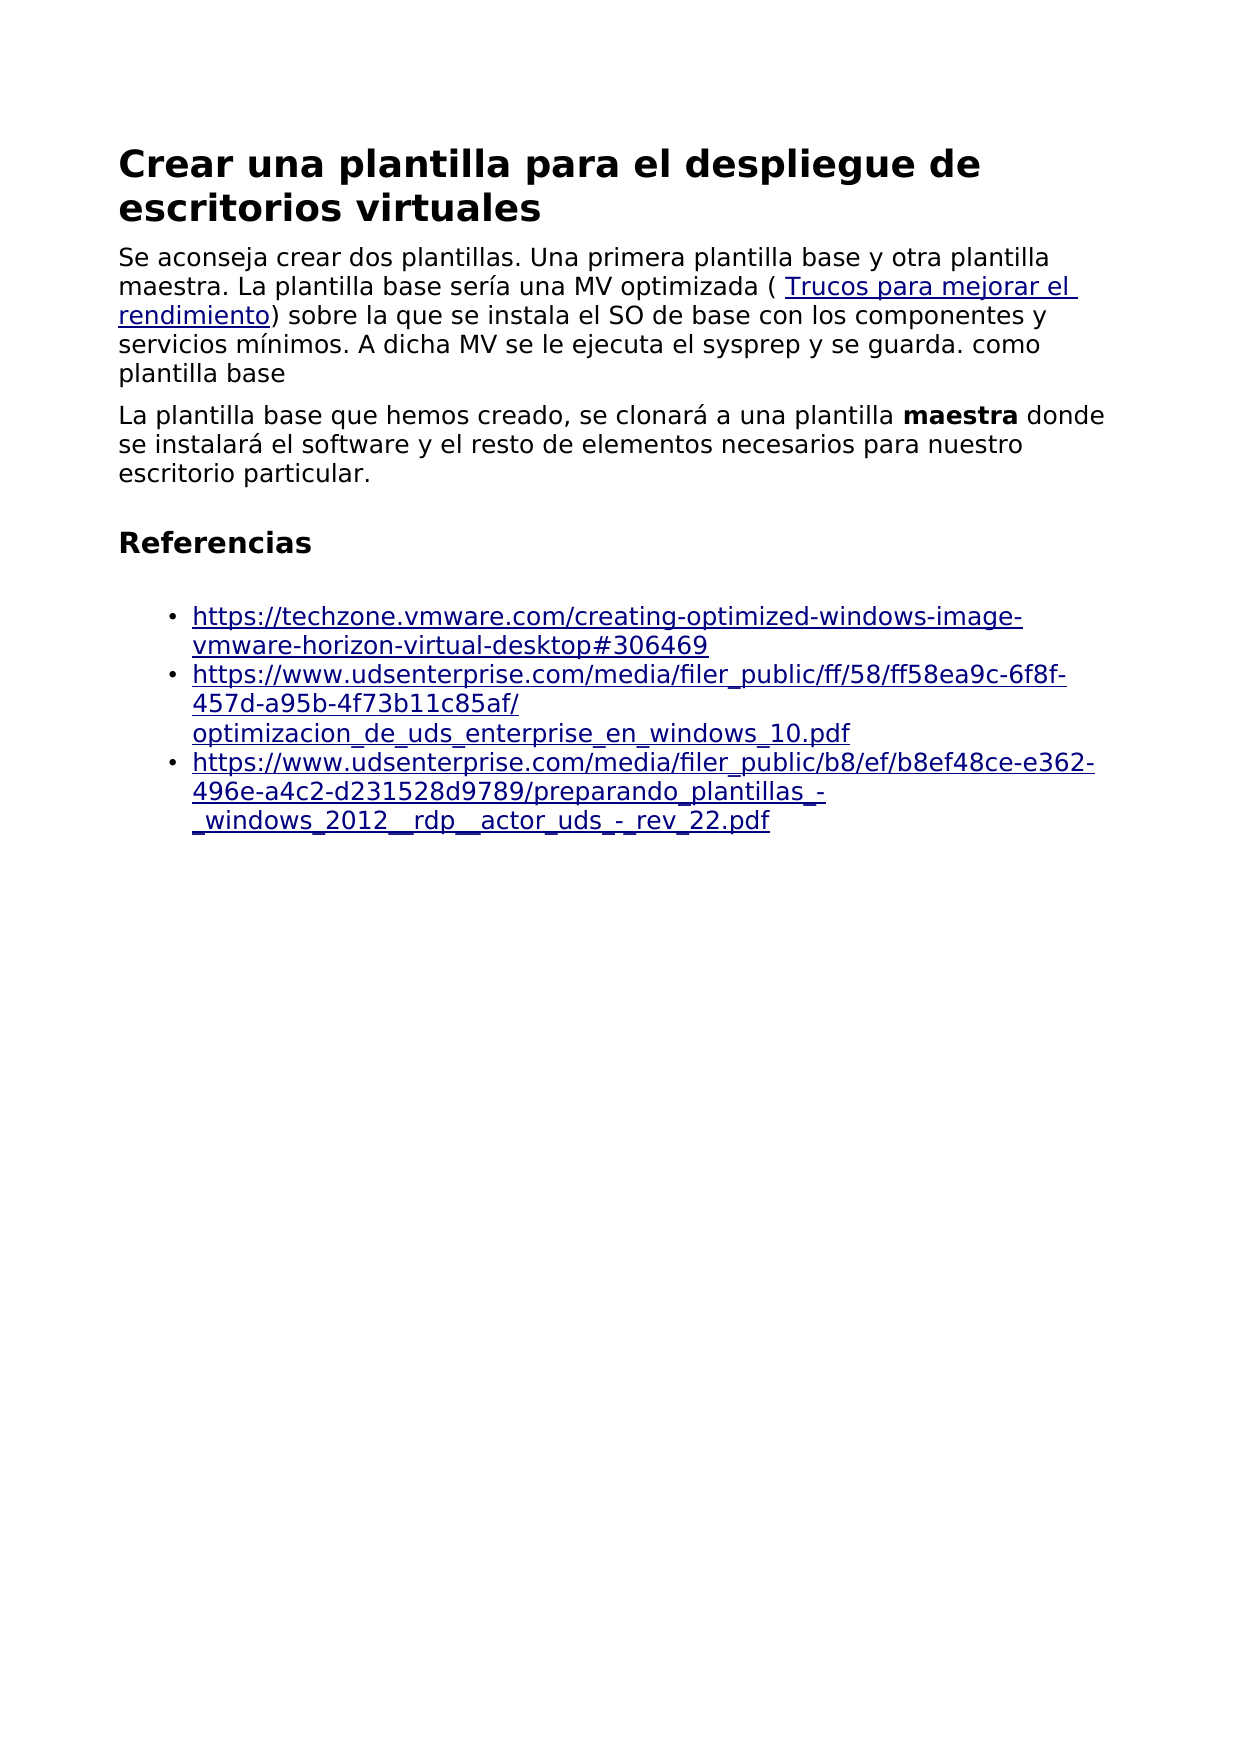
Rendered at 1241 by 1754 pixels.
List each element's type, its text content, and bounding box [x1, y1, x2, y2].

subtitle Crear una plantilla para el despliegue de escritorios virtuales [118, 143, 1122, 230]
text Se aconseja crear dos plantillas. Una primera plantilla base y otra plantilla maestra. La plantilla base sería una MV optimizada ( Trucos para mejorar el rendimiento) sobre la que se instala el SO de base con los componentes y servicios mínimos. A dicha MV se le ejecuta el sysprep y se guarda. como plantilla base [118, 243, 1122, 389]
list https://techzone.vmware.com/creating-optimized-windows-image-vmware-horizon-virtual-desktop#306469 [177, 602, 1122, 661]
text La plantilla base que hemos creado, se clonará a una plantilla maestra donde se instalará el software y el resto de elementos necesarios para nuestro escritorio particular. [118, 401, 1122, 489]
list https://www.udsenterprise.com/media/filer_public/b8/ef/b8ef48ce-e362-496e-a4c2-d231528d9789/preparando_plantillas_-_windows_2012__rdp__actor_uds_-_rev_22.pdf [177, 748, 1122, 836]
list https://www.udsenterprise.com/media/filer_public/ff/58/ff58ea9c-6f8f-457d-a95b-4f73b11c85af/optimizacion_de_uds_enterprise_en_windows_10.pdf [177, 661, 1122, 748]
subtitle Referencias [118, 526, 1122, 560]
